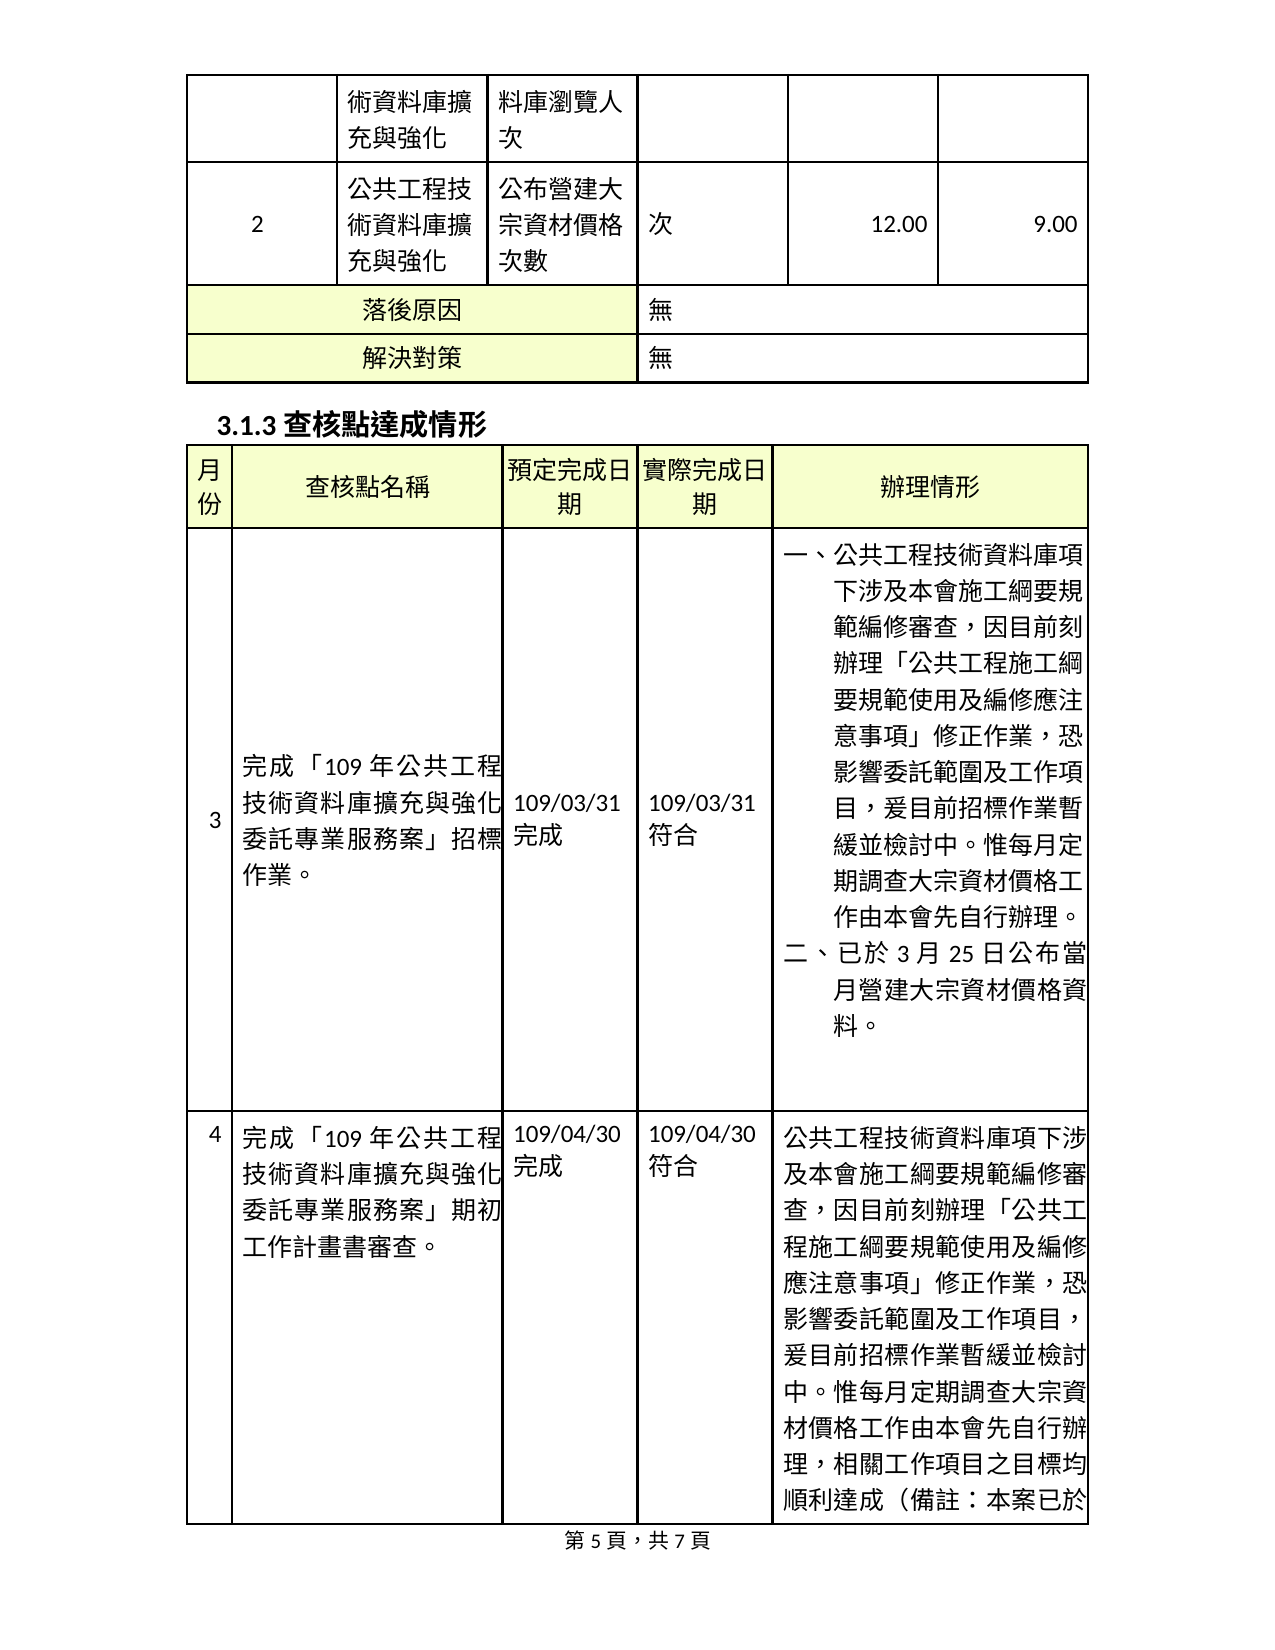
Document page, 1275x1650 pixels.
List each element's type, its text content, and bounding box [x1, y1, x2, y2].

table_cell 無 [639, 335, 1087, 381]
table_header 實際完成日期 [639, 446, 771, 527]
table_cell 12.00 [789, 163, 937, 284]
table_cell 109/03/31符合 [639, 529, 771, 1110]
table_cell 解決對策 [188, 335, 636, 381]
table_cell 109/04/30完成 [504, 1112, 636, 1523]
table_header 辦理情形 [774, 446, 1087, 527]
table_cell 公布營建大宗資材價格次數 [489, 163, 636, 284]
table_header 月份 [188, 446, 231, 527]
table_cell [789, 76, 937, 161]
table_cell 一、公共工程技術資料庫項下涉及本會施工綱要規範編修審查，因目前刻辦理「公共工程施工綱要規範使用及編修應注意事項」修正作業，恐影響委託範圍及工作項目，爰目前招標作業暫緩並檢討中。惟每月定期調查大宗資材價格工作由本會先自行辦理。 二、已於3月25日公布當月營建大宗資材價格資料。 [774, 529, 1087, 1110]
table_cell [188, 76, 336, 161]
table_cell 完成「109年公共工程技術資料庫擴充與強化委託專業服務案」期初工作計畫書審查。 [233, 1112, 501, 1523]
table_cell 3 [188, 529, 231, 1110]
table_header 預定完成日期 [504, 446, 636, 527]
table_cell 次 [639, 163, 787, 284]
table_cell [639, 76, 787, 161]
table_cell [939, 76, 1087, 161]
text 3.1.3 查核點達成情形 [187, 404, 1088, 444]
table_cell 落後原因 [188, 286, 636, 333]
table_cell 公共工程技術資料庫擴充與強化 [338, 163, 486, 284]
table_cell 2 [188, 163, 336, 284]
table_cell 料庫瀏覽人次 [489, 76, 636, 161]
table_cell 9.00 [939, 163, 1087, 284]
table_cell 無 [639, 286, 1087, 333]
table_cell 109/03/31完成 [504, 529, 636, 1110]
table_cell 完成「109年公共工程技術資料庫擴充與強化委託專業服務案」招標作業。 [233, 529, 501, 1110]
table_header 查核點名稱 [233, 446, 501, 527]
table_cell 術資料庫擴充與強化 [338, 76, 486, 161]
table_cell 4 [188, 1112, 231, 1523]
table_cell 公共工程技術資料庫項下涉及本會施工綱要規範編修審查，因目前刻辦理「公共工程施工綱要規範使用及編修應注意事項」修正作業，恐影響委託範圍及工作項目，爰目前招標作業暫緩並檢討中。惟每月定期調查大宗資材價格工作由本會先自行辦理，相關工作項目之目標均順利達成（備註：本案已於 [774, 1112, 1087, 1523]
table_cell 109/04/30符合 [639, 1112, 771, 1523]
